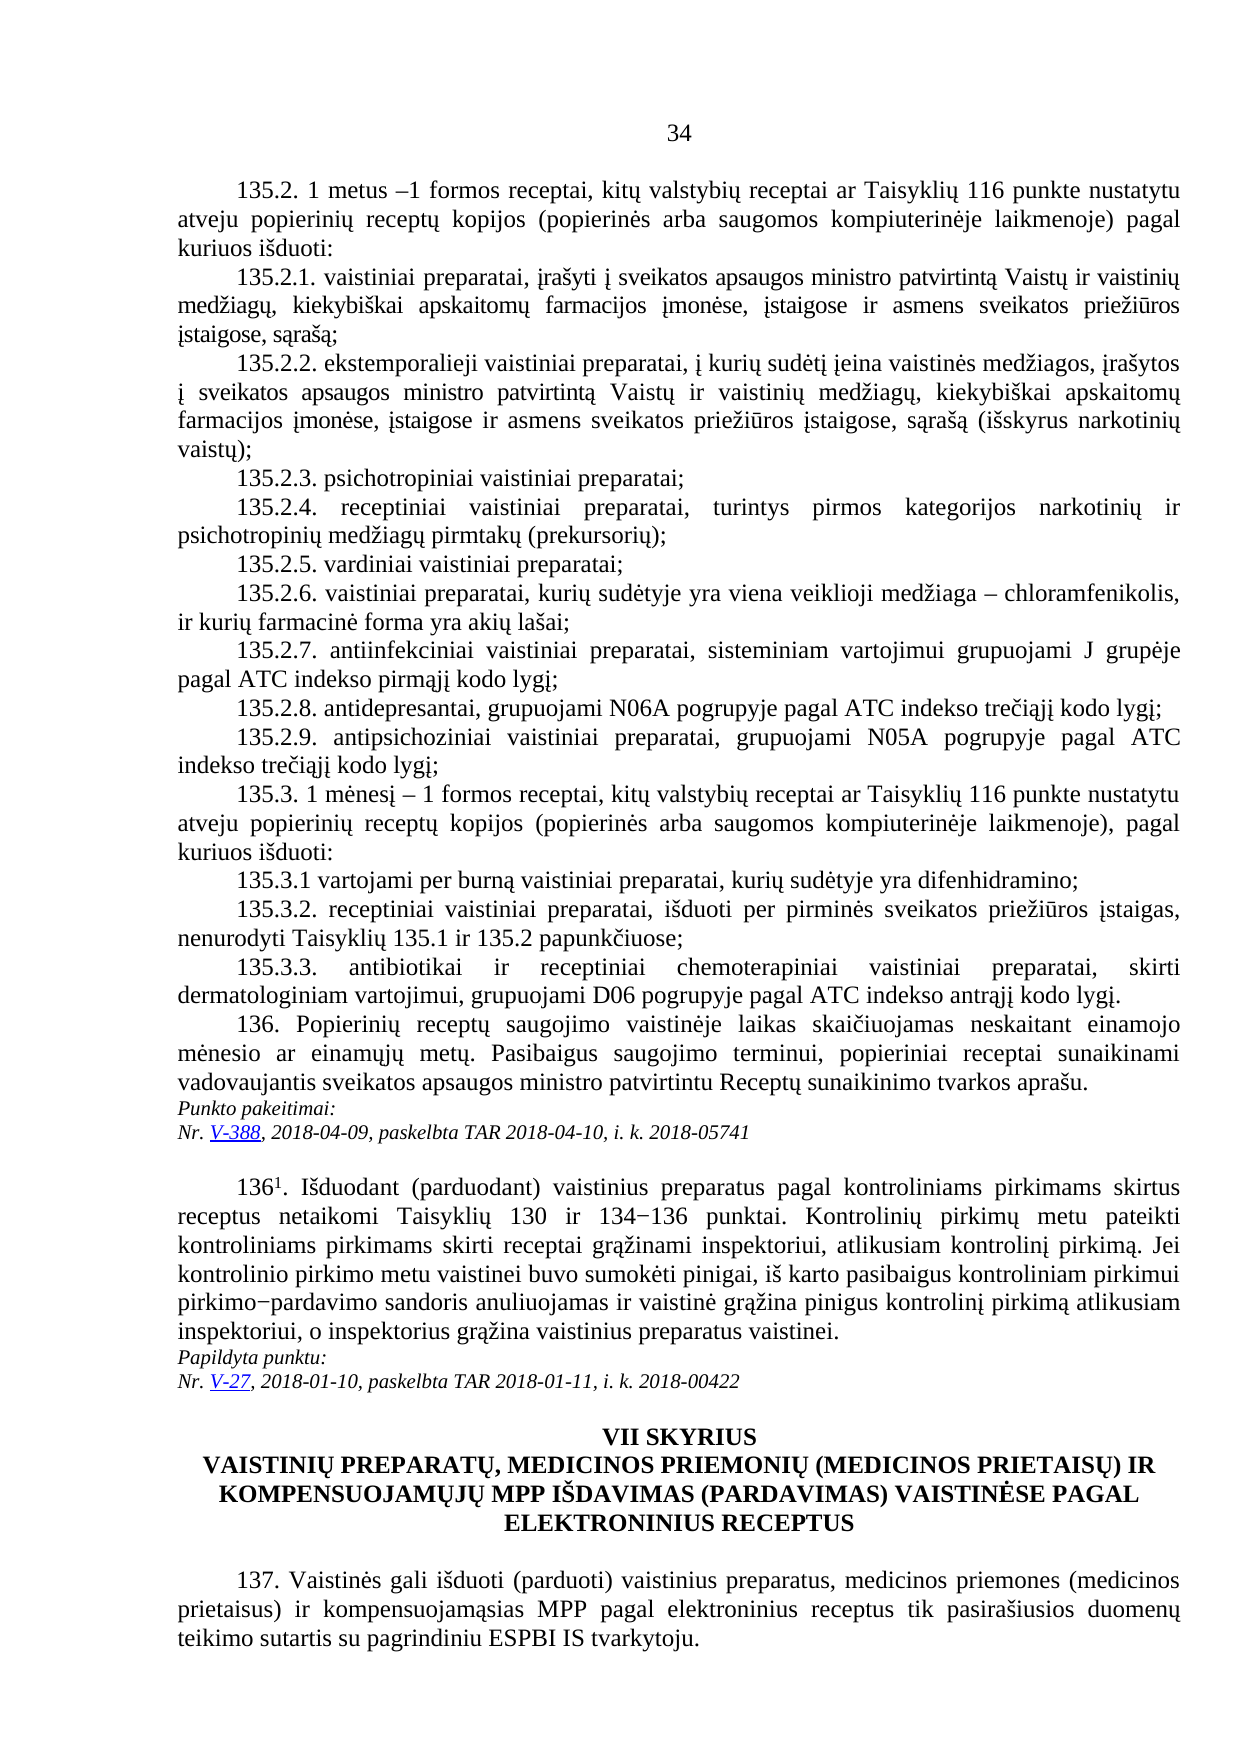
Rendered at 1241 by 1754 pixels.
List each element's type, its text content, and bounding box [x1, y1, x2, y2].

text 135.2.2. ekstemporalieji vaistiniai preparatai, į kurių sudėtį įeina vaistinės medžiagos, įrašytos į sveikatos apsaugos ministro patvirtintą Vaistų ir vaistinių medžiagų, kiekybiškai apskaitomų farmacijos įmonėse, įstaigose ir asmens sveikatos priežiūros įstaigose, sąrašą (išskyrus narkotinių vaistų); [177, 348, 1181, 463]
text 1361. Išduodant (parduodant) vaistinius preparatus pagal kontroliniams pirkimams skirtus receptus netaikomi Taisyklių 130 ir 134−136 punktai. Kontrolinių pirkimų metu pateikti kontroliniams pirkimams skirti receptai grąžinami inspektoriui, atlikusiam kontrolinį pirkimą. Jei kontrolinio pirkimo metu vaistinei buvo sumokėti pinigai, iš karto pasibaigus kontroliniam pirkimui pirkimo−pardavimo sandoris anuliuojamas ir vaistinė grąžina pinigus kontrolinį pirkimą atlikusiam inspektoriui, o inspektorius grąžina vaistinius preparatus vaistinei. [177, 1172, 1181, 1345]
text 135.2.4. receptiniai vaistiniai preparatai, turintys pirmos kategorijos narkotinių ir psichotropinių medžiagų pirmtakų (prekursorių); [177, 492, 1181, 549]
text 135.3.3. antibiotikai ir receptiniai chemoterapiniai vaistiniai preparatai, skirti dermatologiniam vartojimui, grupuojami D06 pogrupyje pagal ATC indekso antrąjį kodo lygį. [177, 952, 1181, 1009]
text VAISTINIŲ PREPARATŲ, MEDICINOS PRIEMONIŲ (MEDICINOS PRIETAISŲ) IR KOMPENSUOJAMŲJŲ MPP IŠDAVIMAS (PARDAVIMAS) VAISTINĖSE PAGAL ELEKTRONINIUS RECEPTUS [177, 1451, 1181, 1537]
text 136. Popierinių receptų saugojimo vaistinėje laikas skaičiuojamas neskaitant einamojo mėnesio ar einamųjų metų. Pasibaigus saugojimo terminui, popieriniai receptai sunaikinami vadovaujantis sveikatos apsaugos ministro patvirtintu Receptų sunaikinimo tvarkos aprašu. [177, 1009, 1181, 1096]
text Nr. V-388, 2018-04-09, paskelbta TAR 2018-04-10, i. k. 2018-05741 [177, 1120, 1181, 1144]
text 135.3.1 vartojami per burną vaistiniai preparatai, kurių sudėtyje yra difenhidramino; [177, 866, 1181, 894]
text 135.3.2. receptiniai vaistiniai preparatai, išduoti per pirminės sveikatos priežiūros įstaigas, nenurodyti Taisyklių 135.1 ir 135.2 papunkčiuose; [177, 894, 1181, 952]
text Papildyta punktu: [177, 1345, 1181, 1369]
text VII SKYRIUS [177, 1422, 1181, 1451]
text 135.2.9. antipsichoziniai vaistiniai preparatai, grupuojami N05A pogrupyje pagal ATC indekso trečiąjį kodo lygį; [177, 722, 1181, 779]
text 135.2.5. vardiniai vaistiniai preparatai; [177, 549, 1181, 578]
text 135.2.6. vaistiniai preparatai, kurių sudėtyje yra viena veiklioji medžiaga – chloramfenikolis, ir kurių farmacinė forma yra akių lašai; [177, 578, 1181, 636]
text Punkto pakeitimai: [177, 1096, 1181, 1120]
text 135.2.8. antidepresantai, grupuojami N06A pogrupyje pagal ATC indekso trečiąjį kodo lygį; [177, 693, 1181, 722]
text 135.2.3. psichotropiniai vaistiniai preparatai; [177, 463, 1181, 492]
text Nr. V-27, 2018-01-10, paskelbta TAR 2018-01-11, i. k. 2018-00422 [177, 1369, 1181, 1393]
text 135.3. 1 mėnesį – 1 formos receptai, kitų valstybių receptai ar Taisyklių 116 punkte nustatytu atveju popierinių receptų kopijos (popierinės arba saugomos kompiuterinėje laikmenoje), pagal kuriuos išduoti: [177, 779, 1181, 866]
text 135.2. 1 metus –1 formos receptai, kitų valstybių receptai ar Taisyklių 116 punkte nustatytu atveju popierinių receptų kopijos (popierinės arba saugomos kompiuterinėje laikmenoje) pagal kuriuos išduoti: [177, 176, 1181, 262]
text 135.2.7. antiinfekciniai vaistiniai preparatai, sisteminiam vartojimui grupuojami J grupėje pagal ATC indekso pirmąjį kodo lygį; [177, 636, 1181, 693]
text 135.2.1. vaistiniai preparatai, įrašyti į sveikatos apsaugos ministro patvirtintą Vaistų ir vaistinių medžiagų, kiekybiškai apskaitomų farmacijos įmonėse, įstaigose ir asmens sveikatos priežiūros įstaigose, sąrašą; [177, 262, 1181, 348]
text 137. Vaistinės gali išduoti (parduoti) vaistinius preparatus, medicinos priemones (medicinos prietaisus) ir kompensuojamąsias MPP pagal elektroninius receptus tik pasirašiusios duomenų teikimo sutartis su pagrindiniu ESPBI IS tvarkytoju. [177, 1566, 1181, 1652]
